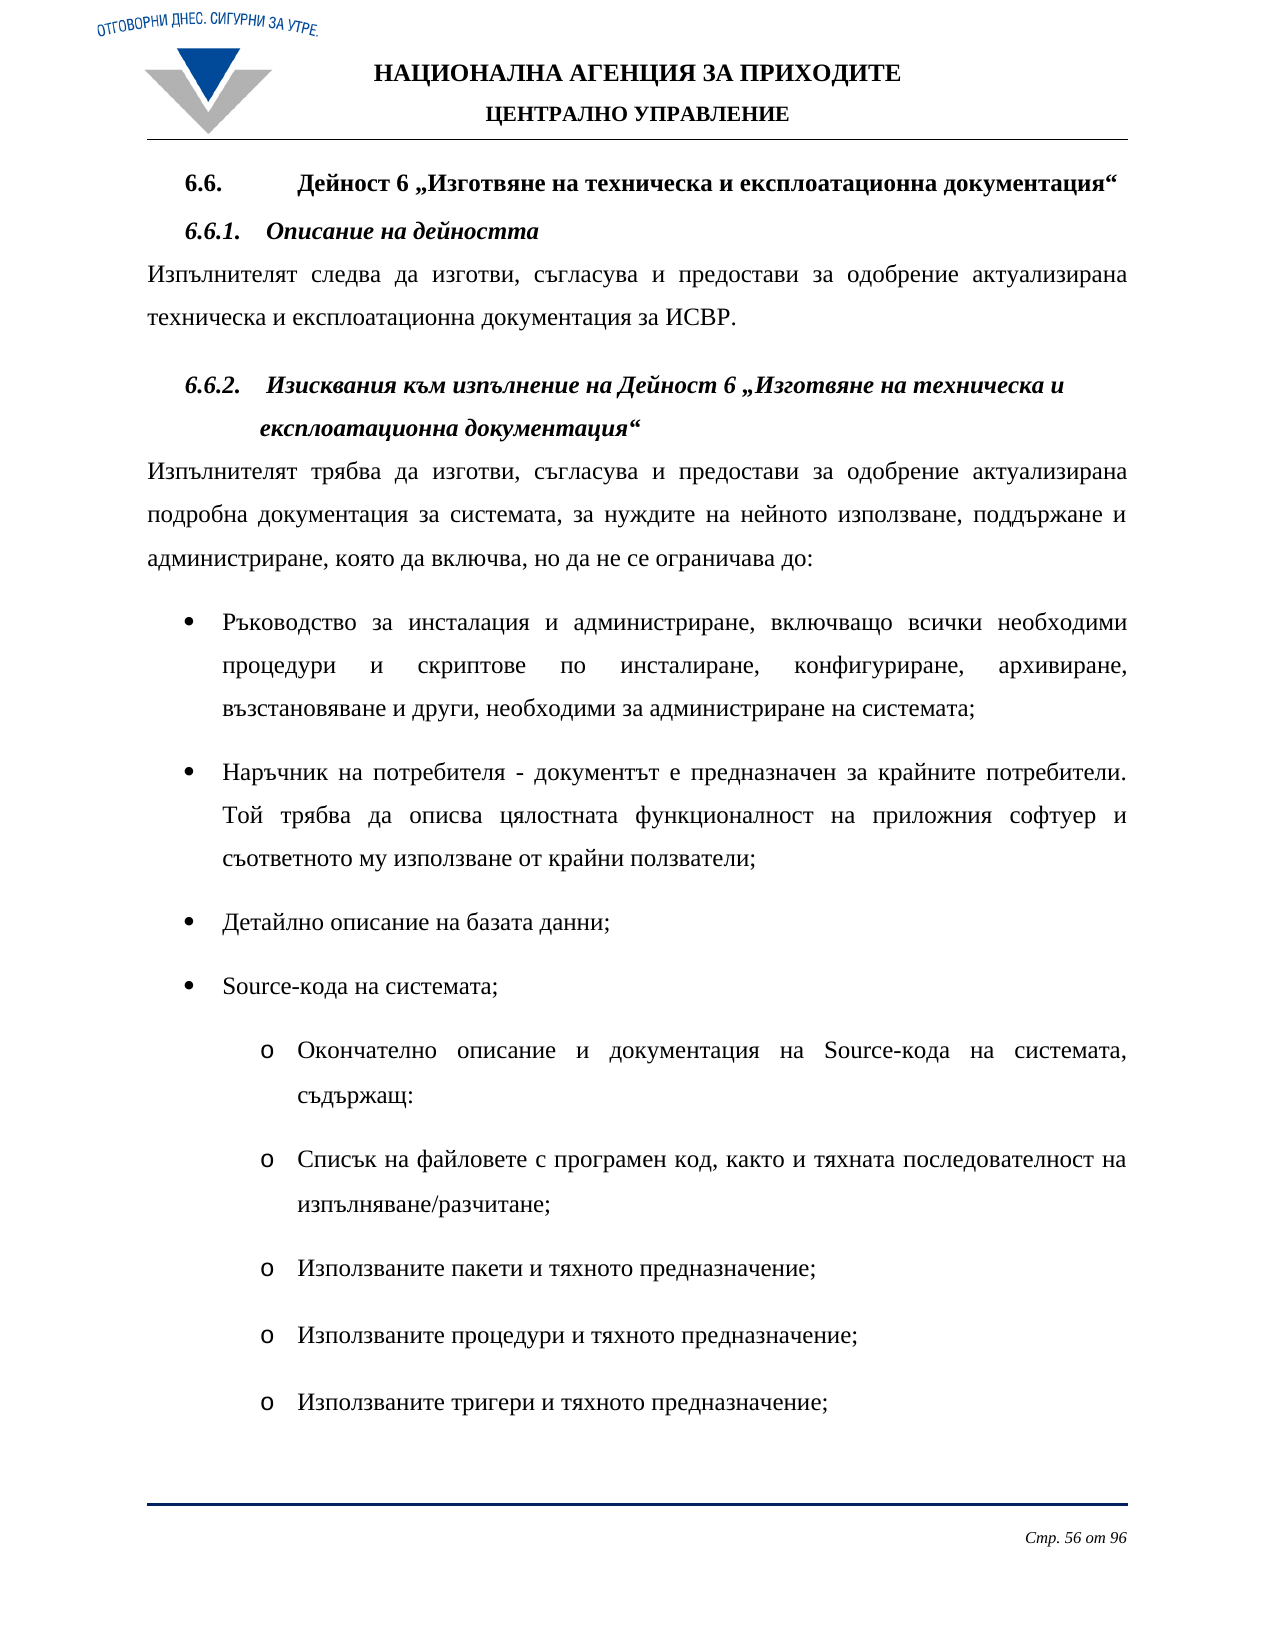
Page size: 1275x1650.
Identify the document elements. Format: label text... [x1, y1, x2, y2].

list Използваните пакети и тяхното предназначение; [259, 1253, 1128, 1284]
list Използваните процедури и тяхното предназначение; [259, 1320, 1128, 1351]
subtitle Описание на дейността [184, 216, 1128, 244]
list Детайлно описание на базата данни; [184, 907, 1128, 936]
list Source-кода на системата; [184, 971, 1128, 1000]
list Окончателно описание и документация на Source-кода на системата, съдържащ: [259, 1035, 1128, 1109]
subtitle Изисквания към изпълнение на Дейност 6 „Изготвяне на техническа и експлоатационна документация“ [184, 370, 1128, 442]
list Използваните тригери и тяхното предназначение; [259, 1387, 1128, 1418]
list Ръководство за инсталация и администриране, включващо всички необходими процедури и скриптове по инсталиране, конфигуриране, архивиране, възстановяване и други, необходими за администриране на системата; [184, 607, 1128, 722]
list Дейност 6 „Изготвяне на техническа и експлоатационна документация“ [184, 168, 1128, 197]
list Списък на файловете с програмен код, както и тяхната последователност на изпълняване/разчитане; [259, 1144, 1128, 1218]
text Изпълнителят трябва да изготви, съгласува и предостави за одобрение актуализирана подробна документация за системата, за нуждите на нейното използване, поддържане и администриране, която да включва, но да не се ограничава до: [147, 456, 1128, 571]
text Изпълнителят следва да изготви, съгласува и предостави за одобрение актуализирана техническа и експлоатационна документация за ИСВР. [147, 259, 1128, 331]
list Наръчник на потребителя - документът е предназначен за крайните потребители. Той трябва да описва цялостната функционалност на приложния софтуер и съответното му използване от крайни ползватели; [184, 757, 1128, 872]
